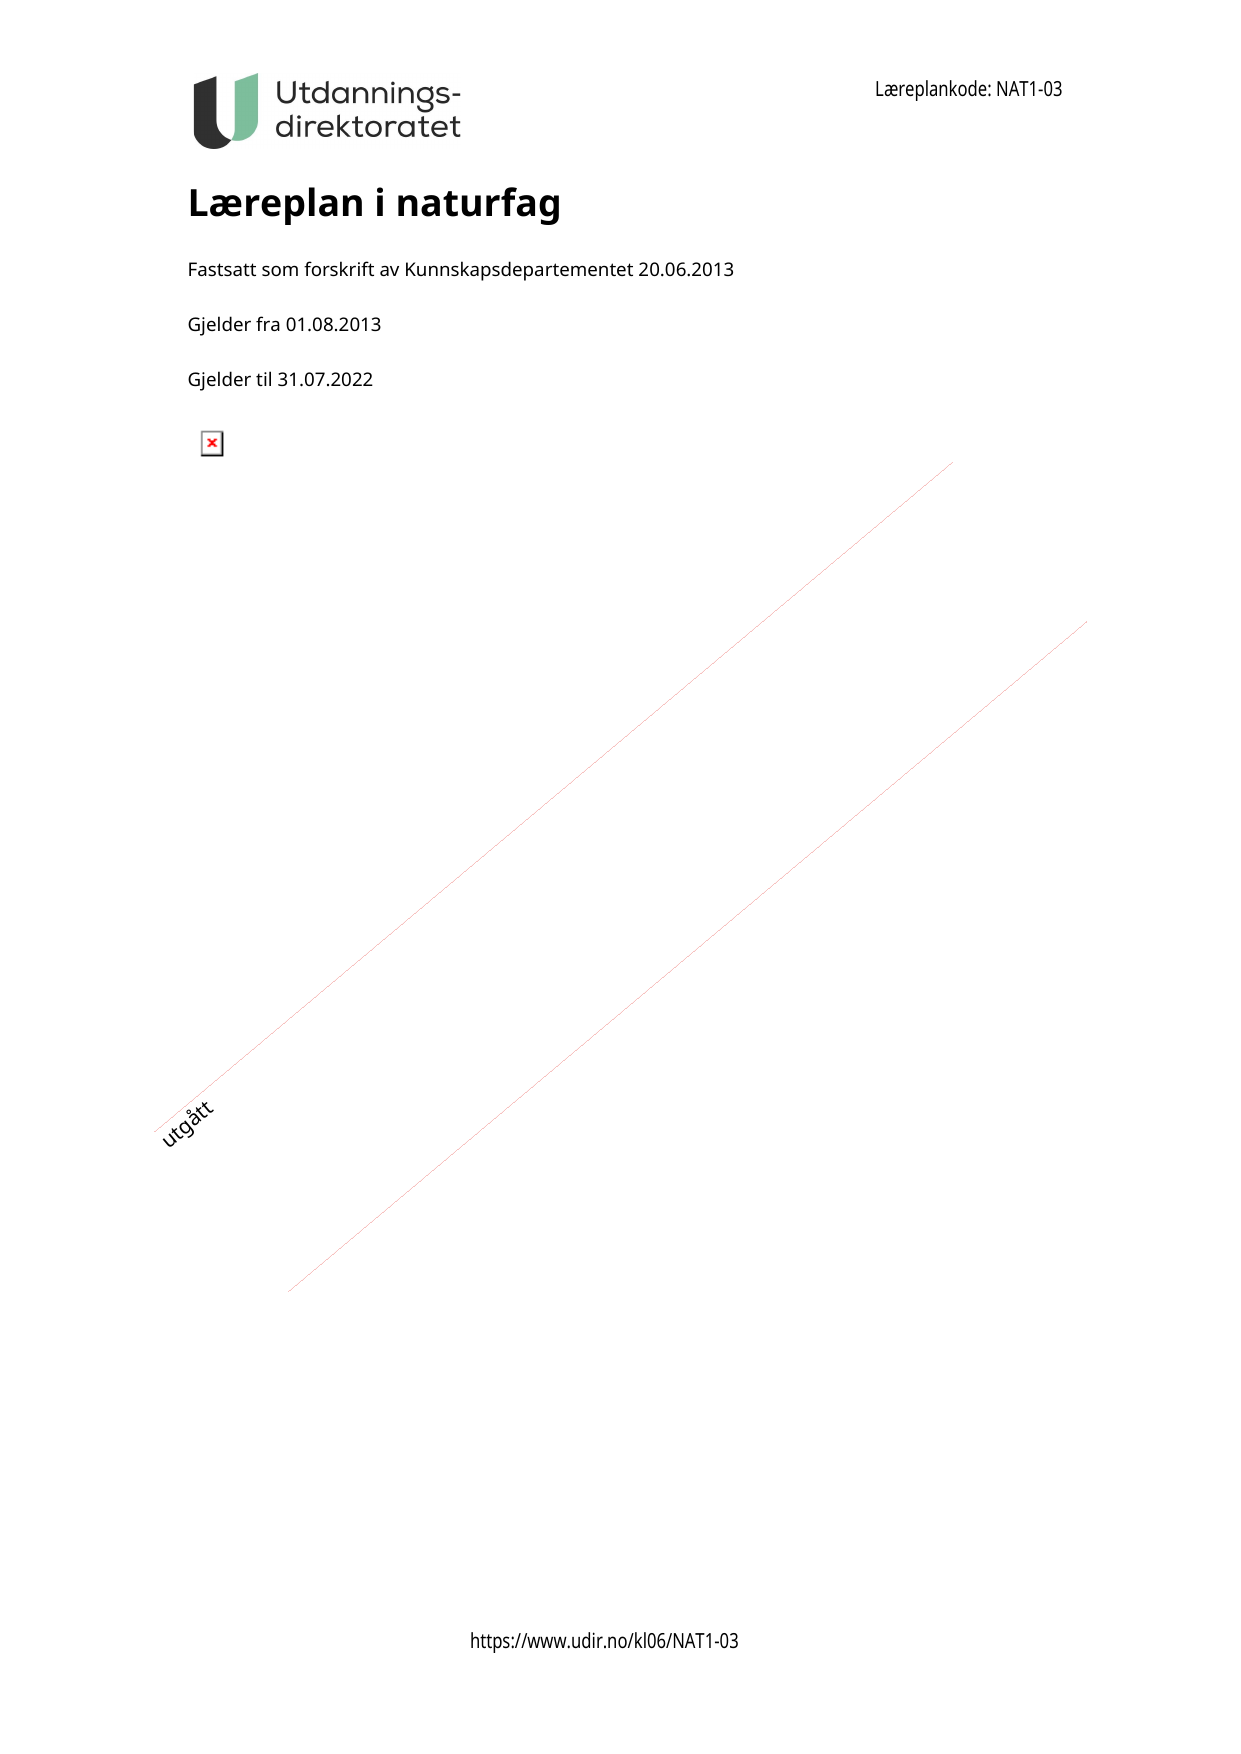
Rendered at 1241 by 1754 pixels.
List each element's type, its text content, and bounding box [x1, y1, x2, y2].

text Fastsatt som forskrift av Kunnskapsdepartementet 20.06.2013 [734, 257, 1053, 282]
picture [187, 420, 238, 471]
picture [193, 73, 461, 149]
text Gjelder til 31.07.2022 [378, 366, 1053, 391]
subtitle Læreplan i naturfag [562, 176, 1053, 227]
text Gjelder fra 01.08.2013 [386, 311, 1053, 337]
